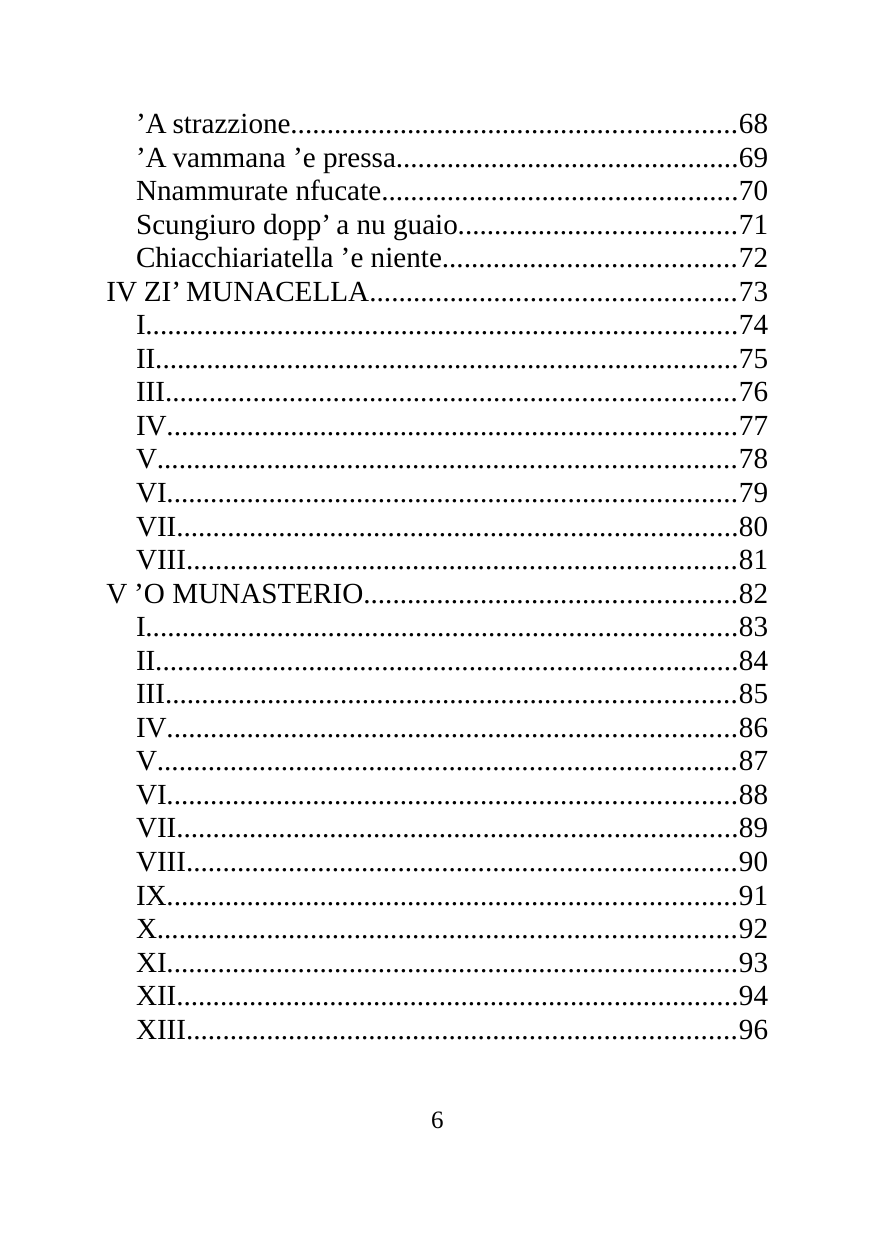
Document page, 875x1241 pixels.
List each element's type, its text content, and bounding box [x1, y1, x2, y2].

text ’A vammana ’e pressa 69 [136, 140, 768, 173]
text II 75 [136, 341, 768, 374]
text VI 88 [136, 777, 768, 811]
text XI 93 [136, 945, 768, 978]
text III 85 [136, 676, 768, 710]
text VII 80 [136, 509, 768, 542]
text X 92 [136, 911, 768, 945]
text V ’O MUNASTERIO 82 [106, 576, 768, 609]
text V 78 [136, 442, 768, 475]
text XII 94 [136, 978, 768, 1012]
text Scungiuro dopp’ a nu guaio 71 [136, 207, 768, 240]
text Nnammurate nfucate 70 [136, 173, 768, 207]
text XIII 96 [136, 1012, 768, 1045]
text VIII 90 [136, 844, 768, 878]
text Chiacchiariatella ’e niente 72 [136, 240, 768, 274]
text IX 91 [136, 878, 768, 911]
text VII 89 [136, 811, 768, 844]
text III 76 [136, 374, 768, 408]
text VI 79 [136, 475, 768, 509]
text ’A strazzione 68 [136, 106, 768, 140]
text V 87 [136, 743, 768, 777]
text IV ZI’ MUNACELLA 73 [106, 274, 768, 307]
text VIII 81 [136, 542, 768, 576]
text IV 77 [136, 408, 768, 442]
text I 83 [136, 609, 768, 643]
text IV 86 [136, 710, 768, 743]
text II 84 [136, 643, 768, 676]
text I 74 [136, 307, 768, 341]
